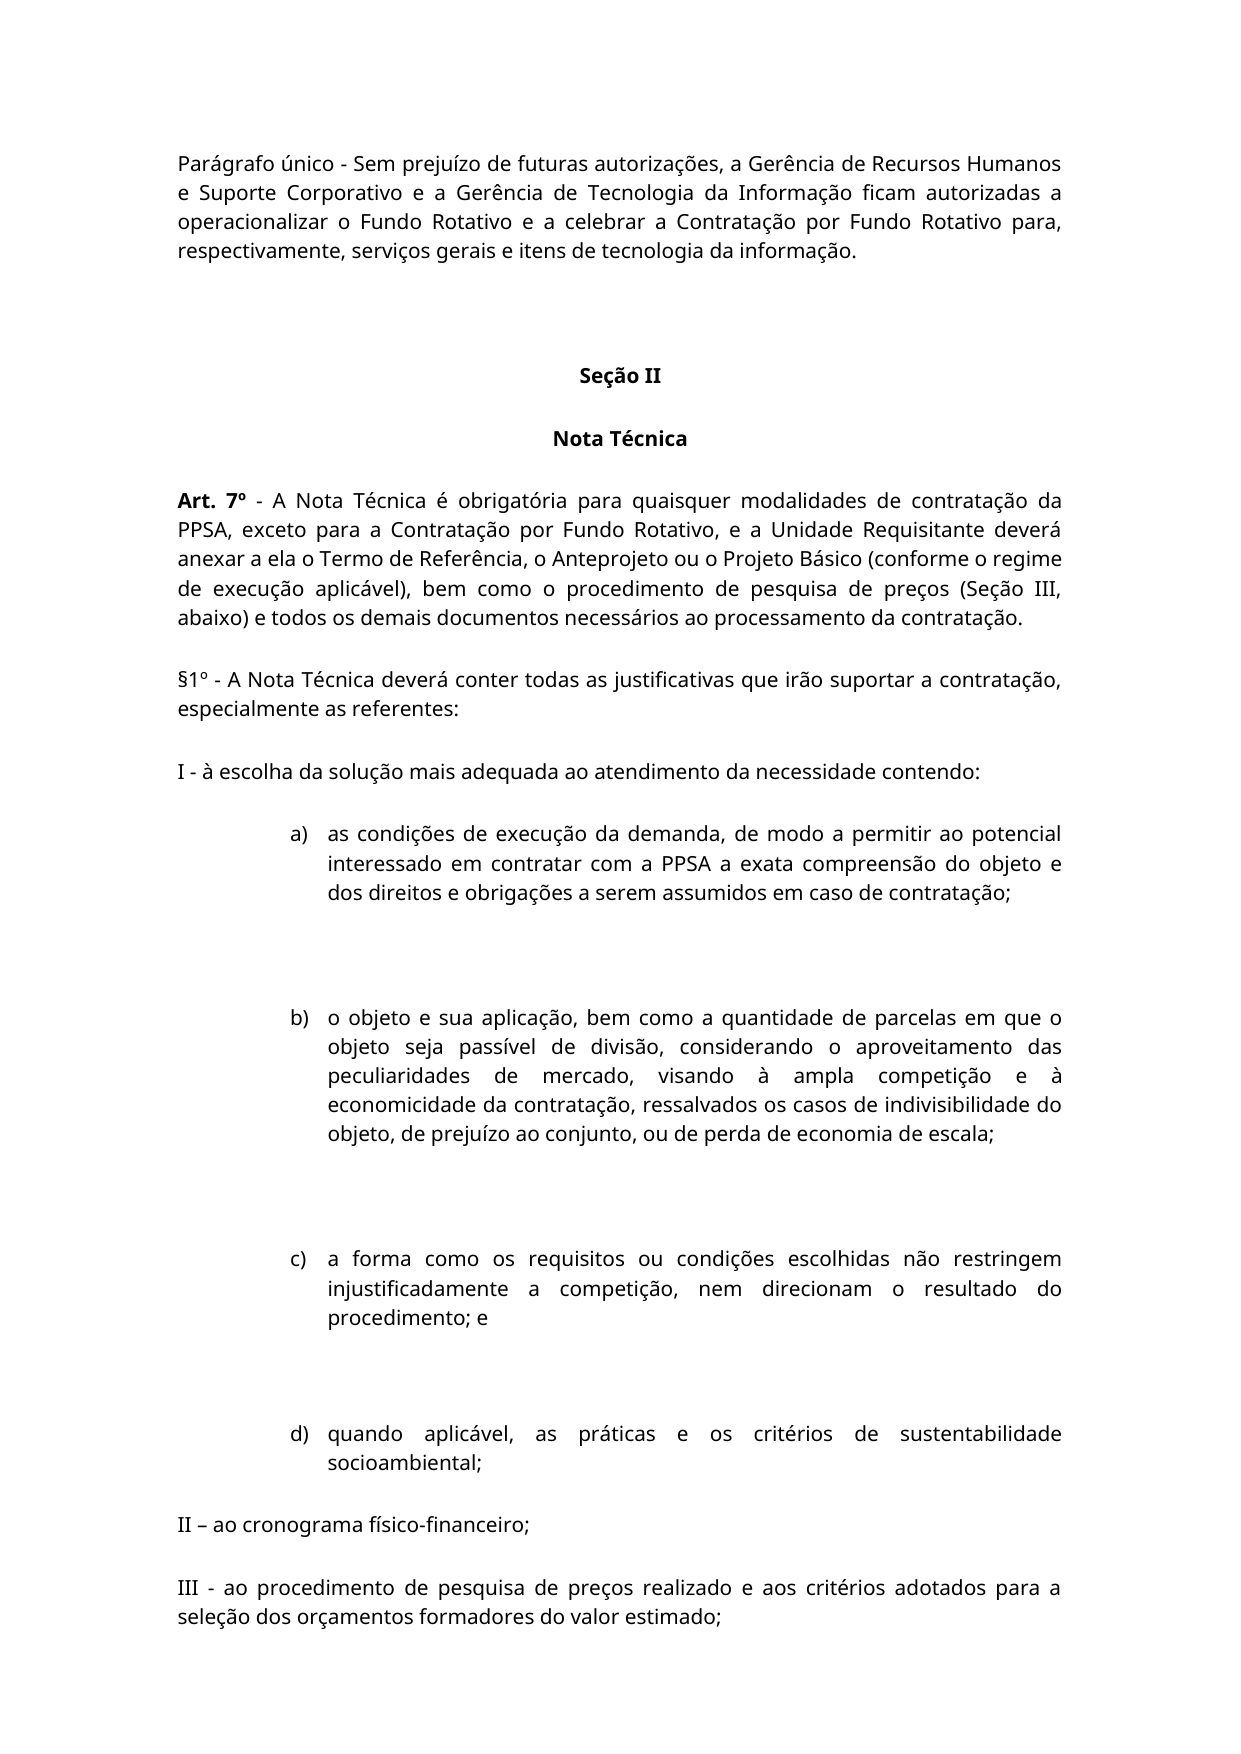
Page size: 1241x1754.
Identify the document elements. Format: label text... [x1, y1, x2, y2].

text III - ao procedimento de pesquisa de preços realizado e aos critérios adotados para a seleção dos orçamentos formadores do valor estimado; [177, 1572, 1063, 1630]
list quando aplicável, as práticas e os critérios de sustentabilidade socioambiental; [290, 1418, 1063, 1476]
list as condições de execução da demanda, de modo a permitir ao potencial interessado em contratar com a PPSA a exata compreensão do objeto e dos direitos e obrigações a serem assumidos em caso de contratação; [290, 818, 1063, 906]
text II – ao cronograma físico-financeiro; [177, 1509, 1063, 1538]
text Parágrafo único - Sem prejuízo de futuras autorizações, a Gerência de Recursos Humanos e Suporte Corporativo e a Gerência de Tecnologia da Informação ficam autorizadas a operacionalizar o Fundo Rotativo e a celebrar a Contratação por Fundo Rotativo para, respectivamente, serviços gerais e itens de tecnologia da informação. [177, 148, 1063, 264]
subtitle Nota Técnica [177, 423, 1063, 452]
text Seção II [177, 360, 1063, 389]
text I - à escolha da solução mais adequada ao atendimento da necessidade contendo: [177, 756, 1063, 785]
text Art. 7º - A Nota Técnica é obrigatória para quaisquer modalidades de contratação da PPSA, exceto para a Contratação por Fundo Rotativo, e a Unidade Requisitante deverá anexar a ela o Termo de Referência, o Anteprojeto ou o Projeto Básico (conforme o regime de execução aplicável), bem como o procedimento de pesquisa de preços (Seção III, abaixo) e todos os demais documentos necessários ao processamento da contratação. [177, 485, 1063, 631]
list o objeto e sua aplicação, bem como a quantidade de parcelas em que o objeto seja passível de divisão, considerando o aproveitamento das peculiaridades de mercado, visando à ampla competição e à economicidade da contratação, ressalvados os casos de indivisibilidade do objeto, de prejuízo ao conjunto, ou de perda de economia de escala; [290, 1002, 1063, 1148]
text §1º - A Nota Técnica deverá conter todas as justificativas que irão suportar a contratação, especialmente as referentes: [177, 664, 1063, 723]
list a forma como os requisitos ou condições escolhidas não restringem injustificadamente a competição, nem direcionam o resultado do procedimento; e [290, 1243, 1063, 1331]
